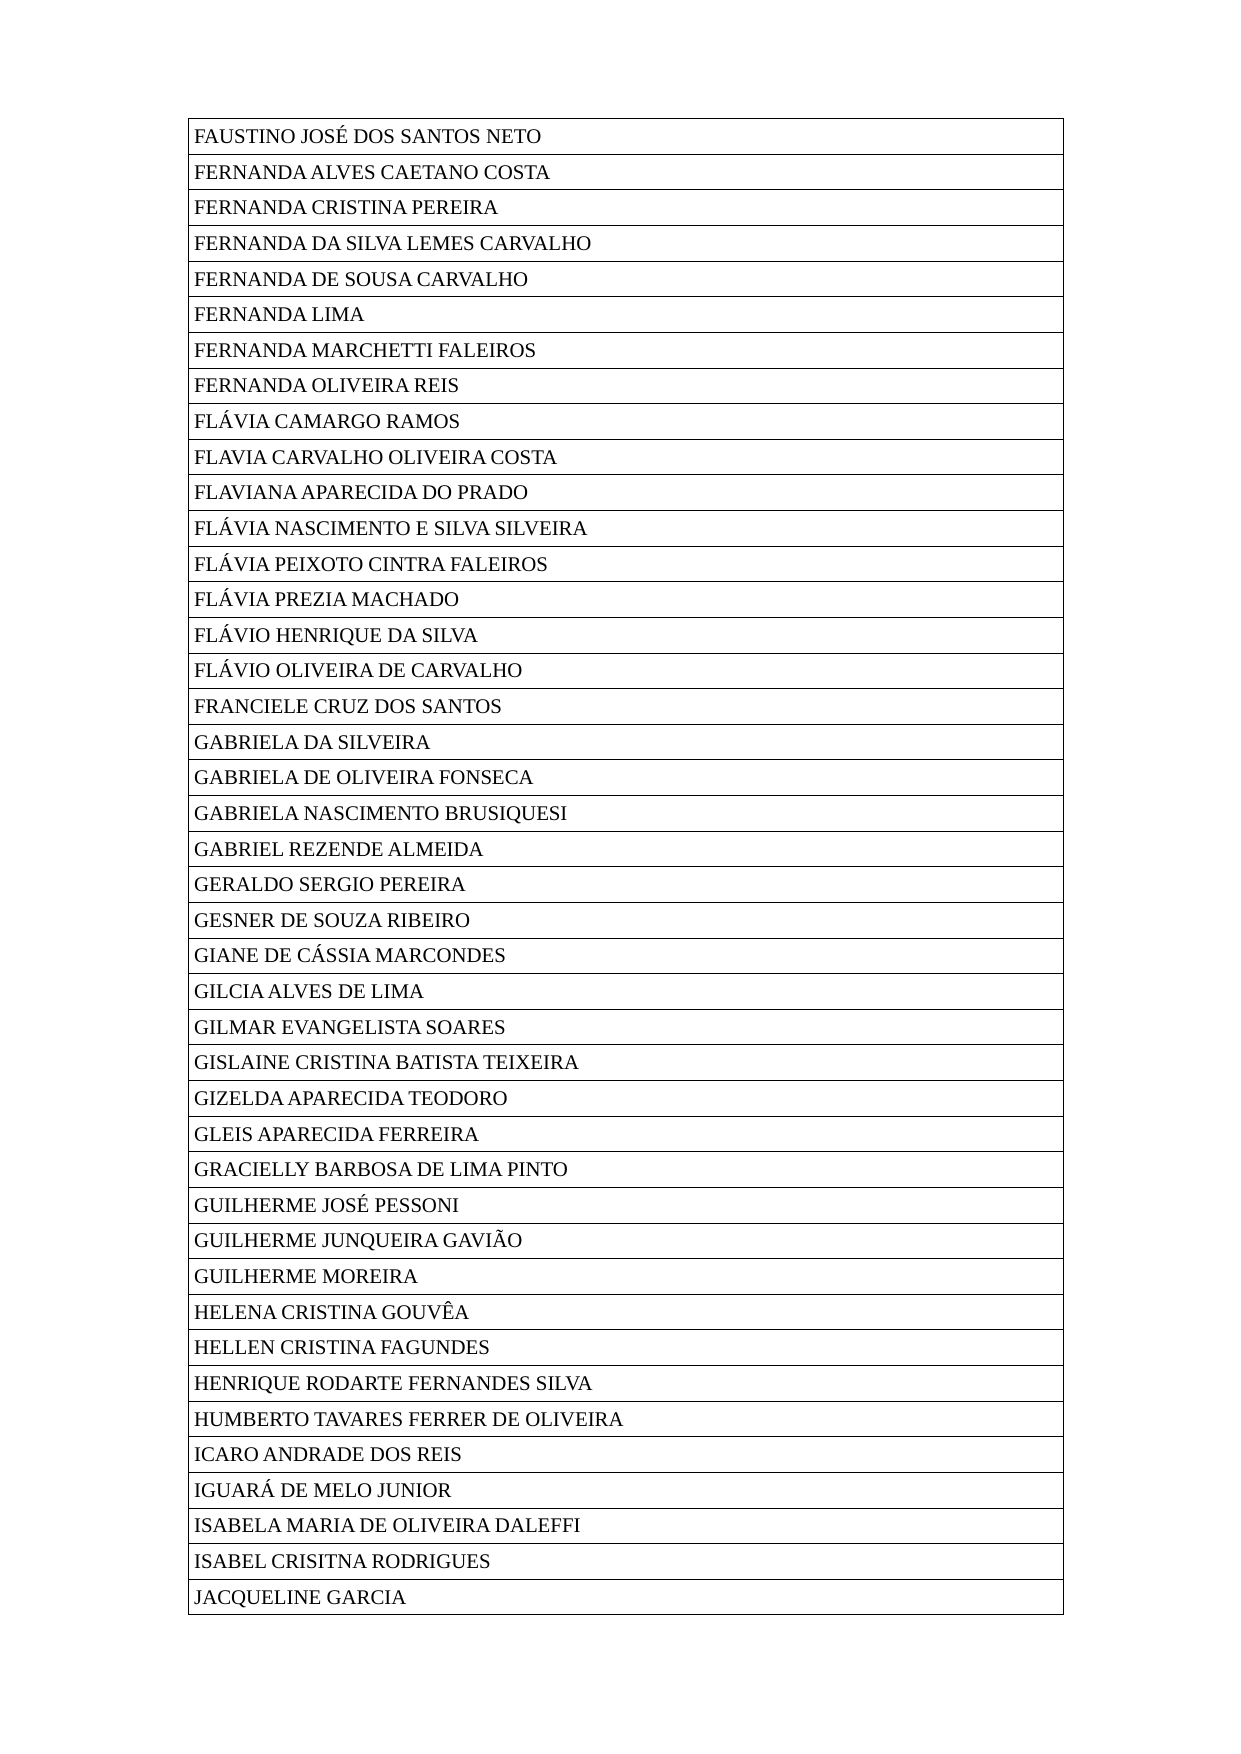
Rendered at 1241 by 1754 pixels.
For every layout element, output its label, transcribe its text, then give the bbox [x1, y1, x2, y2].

table_cell FLÁVIO HENRIQUE DA SILVA [189, 618, 1063, 652]
table_cell ICARO ANDRADE DOS REIS [189, 1437, 1063, 1472]
table_cell FLAVIA CARVALHO OLIVEIRA COSTA [189, 440, 1063, 474]
table_cell FLÁVIA PREZIA MACHADO [189, 582, 1063, 617]
table_cell FERNANDA CRISTINA PEREIRA [189, 190, 1063, 225]
table_cell GLEIS APARECIDA FERREIRA [189, 1117, 1063, 1151]
table_cell FLÁVIA PEIXOTO CINTRA FALEIROS [189, 547, 1063, 581]
table_cell JACQUELINE GARCIA [189, 1580, 1063, 1614]
table_cell ISABELA MARIA DE OLIVEIRA DALEFFI [189, 1509, 1063, 1543]
table_cell GIANE DE CÁSSIA MARCONDES [189, 939, 1063, 973]
table_cell ISABEL CRISITNA RODRIGUES [189, 1544, 1063, 1579]
table_cell FERNANDA MARCHETTI FALEIROS [189, 333, 1063, 367]
table_cell FERNANDA DE SOUSA CARVALHO [189, 262, 1063, 296]
table_cell FLÁVIO OLIVEIRA DE CARVALHO [189, 654, 1063, 688]
table_cell FLÁVIA NASCIMENTO E SILVA SILVEIRA [189, 511, 1063, 546]
table_cell GILCIA ALVES DE LIMA [189, 974, 1063, 1009]
table_cell IGUARÁ DE MELO JUNIOR [189, 1473, 1063, 1507]
table_cell GUILHERME MOREIRA [189, 1259, 1063, 1294]
table_cell GISLAINE CRISTINA BATISTA TEIXEIRA [189, 1045, 1063, 1080]
table_cell HENRIQUE RODARTE FERNANDES SILVA [189, 1366, 1063, 1401]
table_cell HELENA CRISTINA GOUVÊA [189, 1295, 1063, 1329]
table_cell GABRIELA DE OLIVEIRA FONSECA [189, 760, 1063, 795]
table_cell FERNANDA LIMA [189, 297, 1063, 332]
table_cell FLAVIANA APARECIDA DO PRADO [189, 475, 1063, 510]
table_cell FERNANDA ALVES CAETANO COSTA [189, 155, 1063, 189]
table_cell GERALDO SERGIO PEREIRA [189, 867, 1063, 902]
table_cell HUMBERTO TAVARES FERRER DE OLIVEIRA [189, 1402, 1063, 1436]
table_cell GABRIEL REZENDE ALMEIDA [189, 832, 1063, 866]
table_cell FAUSTINO JOSÉ DOS SANTOS NETO [189, 119, 1063, 154]
table_cell GUILHERME JUNQUEIRA GAVIÃO [189, 1224, 1063, 1258]
table_cell GILMAR EVANGELISTA SOARES [189, 1010, 1063, 1044]
table_cell GABRIELA NASCIMENTO BRUSIQUESI [189, 796, 1063, 831]
table_cell GIZELDA APARECIDA TEODORO [189, 1081, 1063, 1116]
table_cell GUILHERME JOSÉ PESSONI [189, 1188, 1063, 1222]
table_cell FLÁVIA CAMARGO RAMOS [189, 404, 1063, 439]
table_cell GABRIELA DA SILVEIRA [189, 725, 1063, 759]
table_cell FRANCIELE CRUZ DOS SANTOS [189, 689, 1063, 724]
table_cell GRACIELLY BARBOSA DE LIMA PINTO [189, 1152, 1063, 1187]
table_cell GESNER DE SOUZA RIBEIRO [189, 903, 1063, 937]
table_cell HELLEN CRISTINA FAGUNDES [189, 1330, 1063, 1365]
table_cell FERNANDA OLIVEIRA REIS [189, 369, 1063, 403]
table_cell FERNANDA DA SILVA LEMES CARVALHO [189, 226, 1063, 261]
